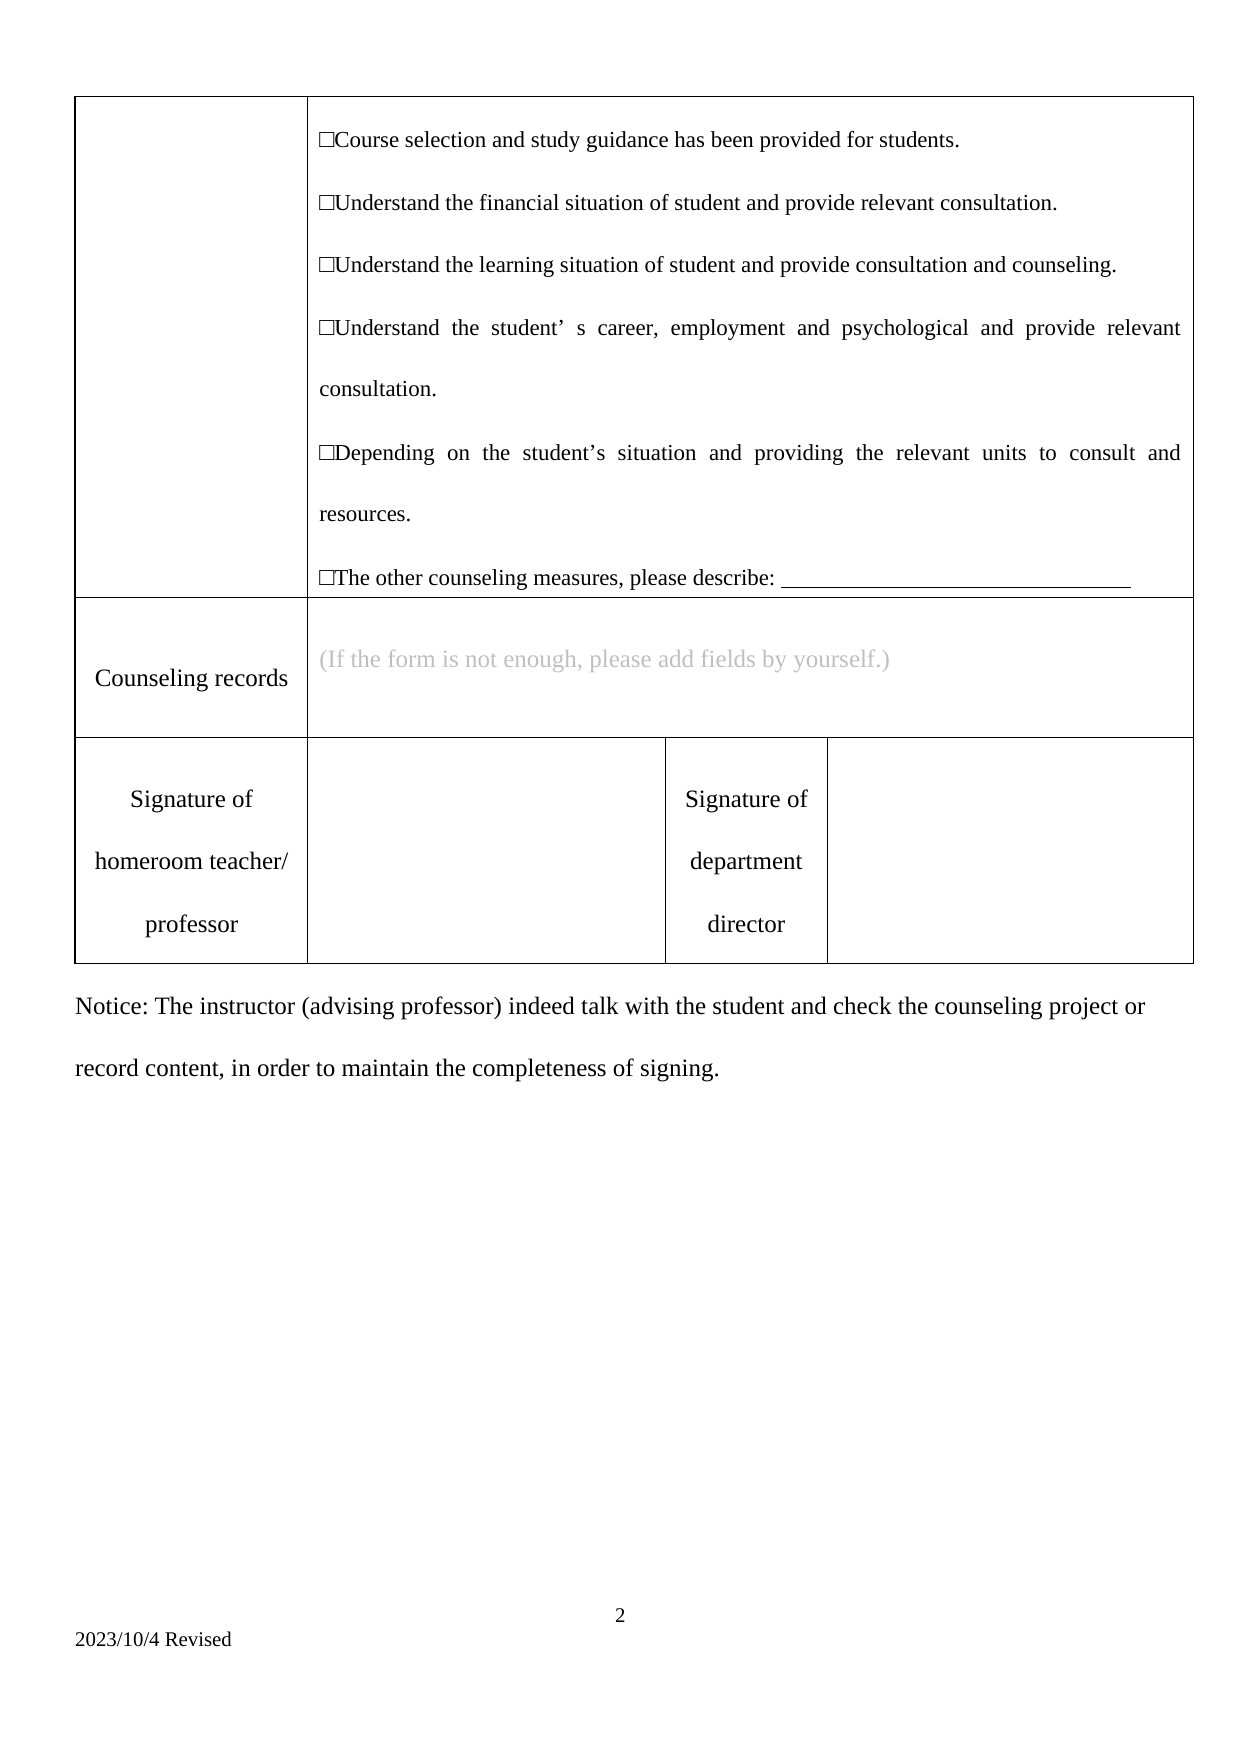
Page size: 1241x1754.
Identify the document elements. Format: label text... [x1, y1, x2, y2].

table_cell Counseling records [76, 598, 307, 737]
text Notice: The instructor (advising professor) indeed talk with the student and check the counseling project or record content, in order to maintain the completeness of signing. [75, 964, 1165, 1089]
table_cell (If the form is not enough, please add fields by yourself.) [308, 598, 1193, 737]
table_cell Signature of homeroom teacher/ professor [76, 738, 307, 963]
table_cell [76, 97, 307, 597]
table_cell □Course selection and study guidance has been provided for students. □Understand the financial situation of student and provide relevant consultation. □Understand the learning situation of student and provide consultation and counseling. □Understand the student’ s career, employment and psychological and provide relevant consultation. □Depending on the student’s situation and providing the relevant units to consult and resources. □The other counseling measures, please describe: [308, 97, 1193, 597]
table_cell Signature of department director [666, 738, 827, 963]
table_cell [828, 738, 1193, 963]
table_cell [308, 738, 665, 963]
